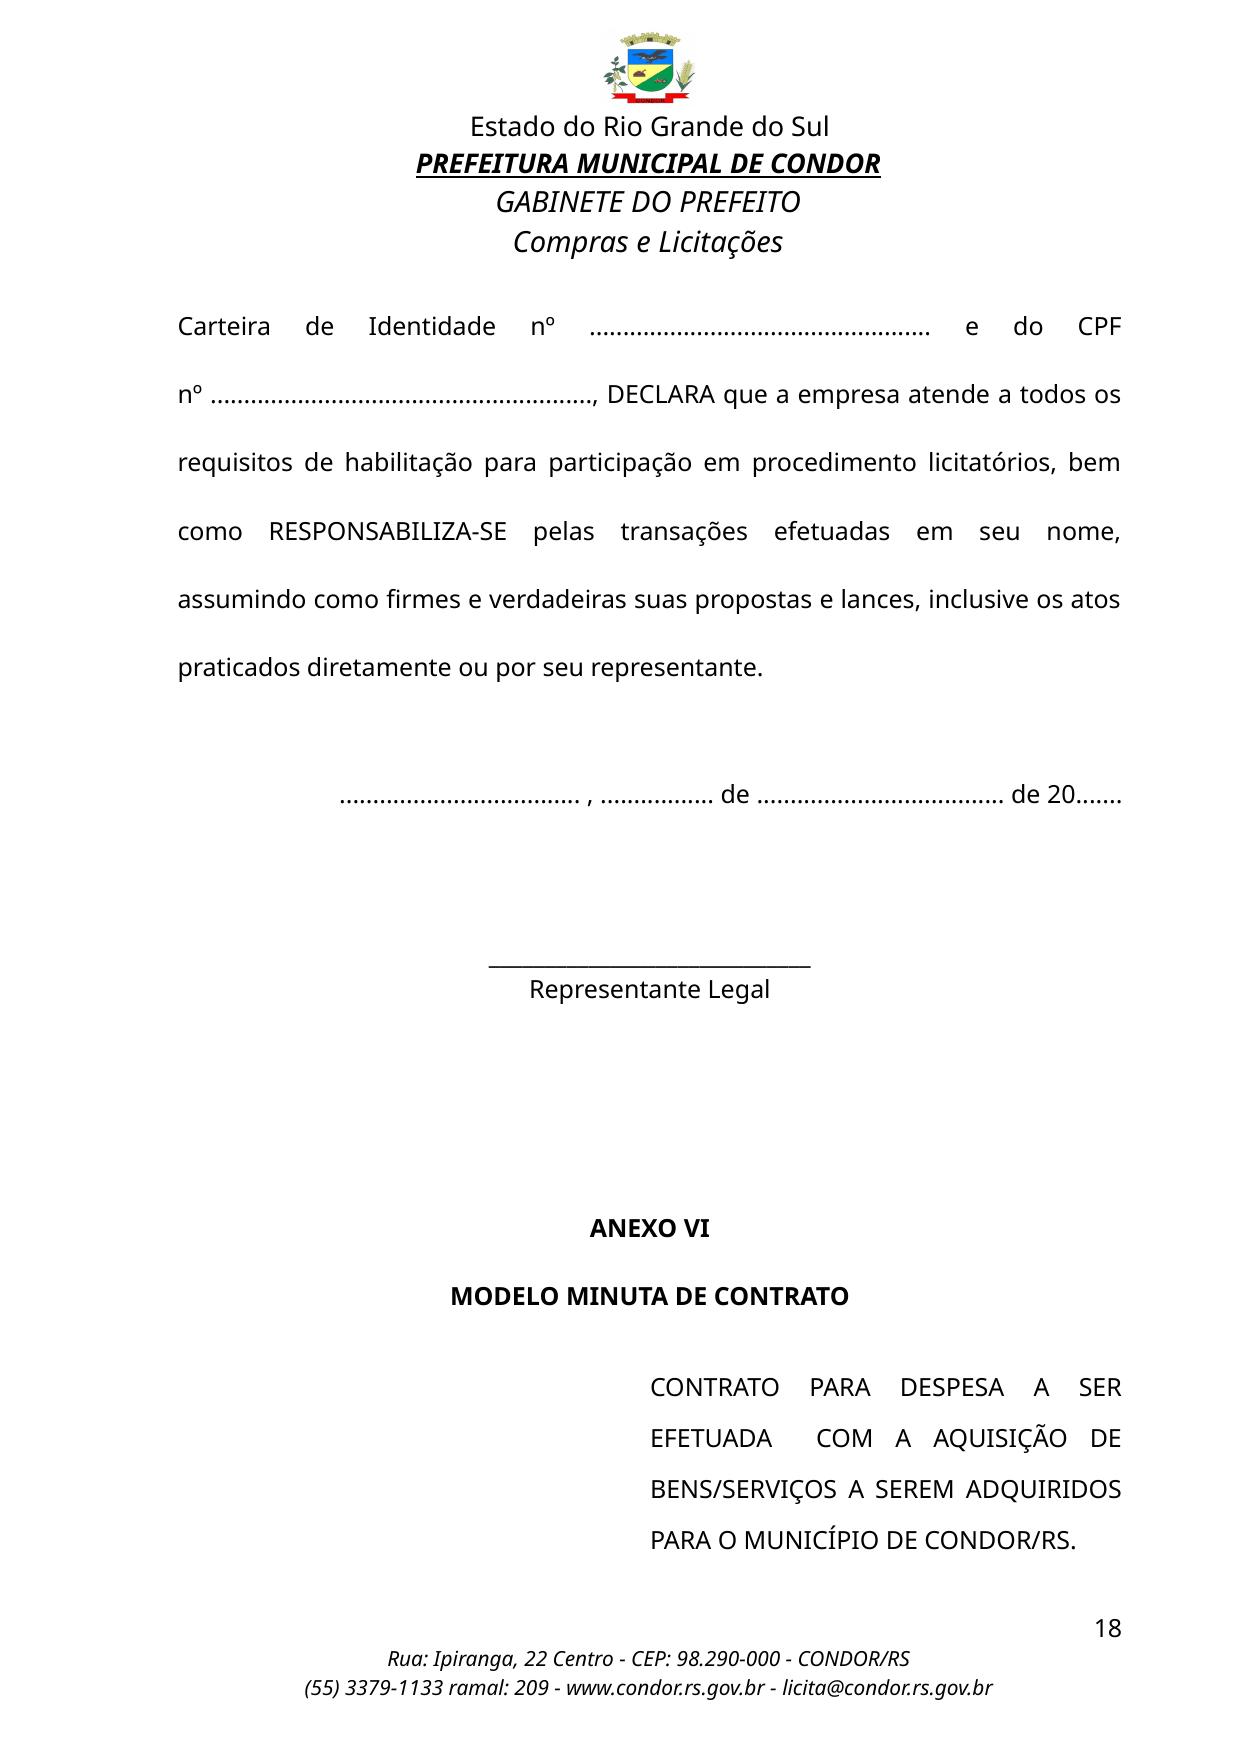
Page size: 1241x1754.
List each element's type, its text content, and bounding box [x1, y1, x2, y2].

text MODELO MINUTA DE CONTRATO [177, 1278, 1122, 1313]
text CONTRATO PARA DESPESA A SER EFETUADA COM A AQUISIÇÃO DE BENS/SERVIÇOS A SEREM ADQUIRIDOS PARA O MUNICÍPIO DE CONDOR/RS. [650, 1369, 1122, 1557]
text _____________________________ [177, 938, 1122, 972]
text Representante Legal [177, 972, 1122, 1006]
text Carteira de Identidade nº ................................................... e do CPF nº ........................................................., DECLARA que a empresa atende a todos os requisitos de habilitação para participação em procedimento licitatórios, bem como RESPONSABILIZA-SE pelas transações efetuadas em seu nome, assumindo como firmes e verdadeiras suas propostas e lances, inclusive os atos praticados diretamente ou por seu representante. [177, 309, 1122, 683]
text .................................... , ................. de ..................................... de 20....... [177, 777, 1122, 811]
text ANEXO VI [177, 1210, 1122, 1244]
